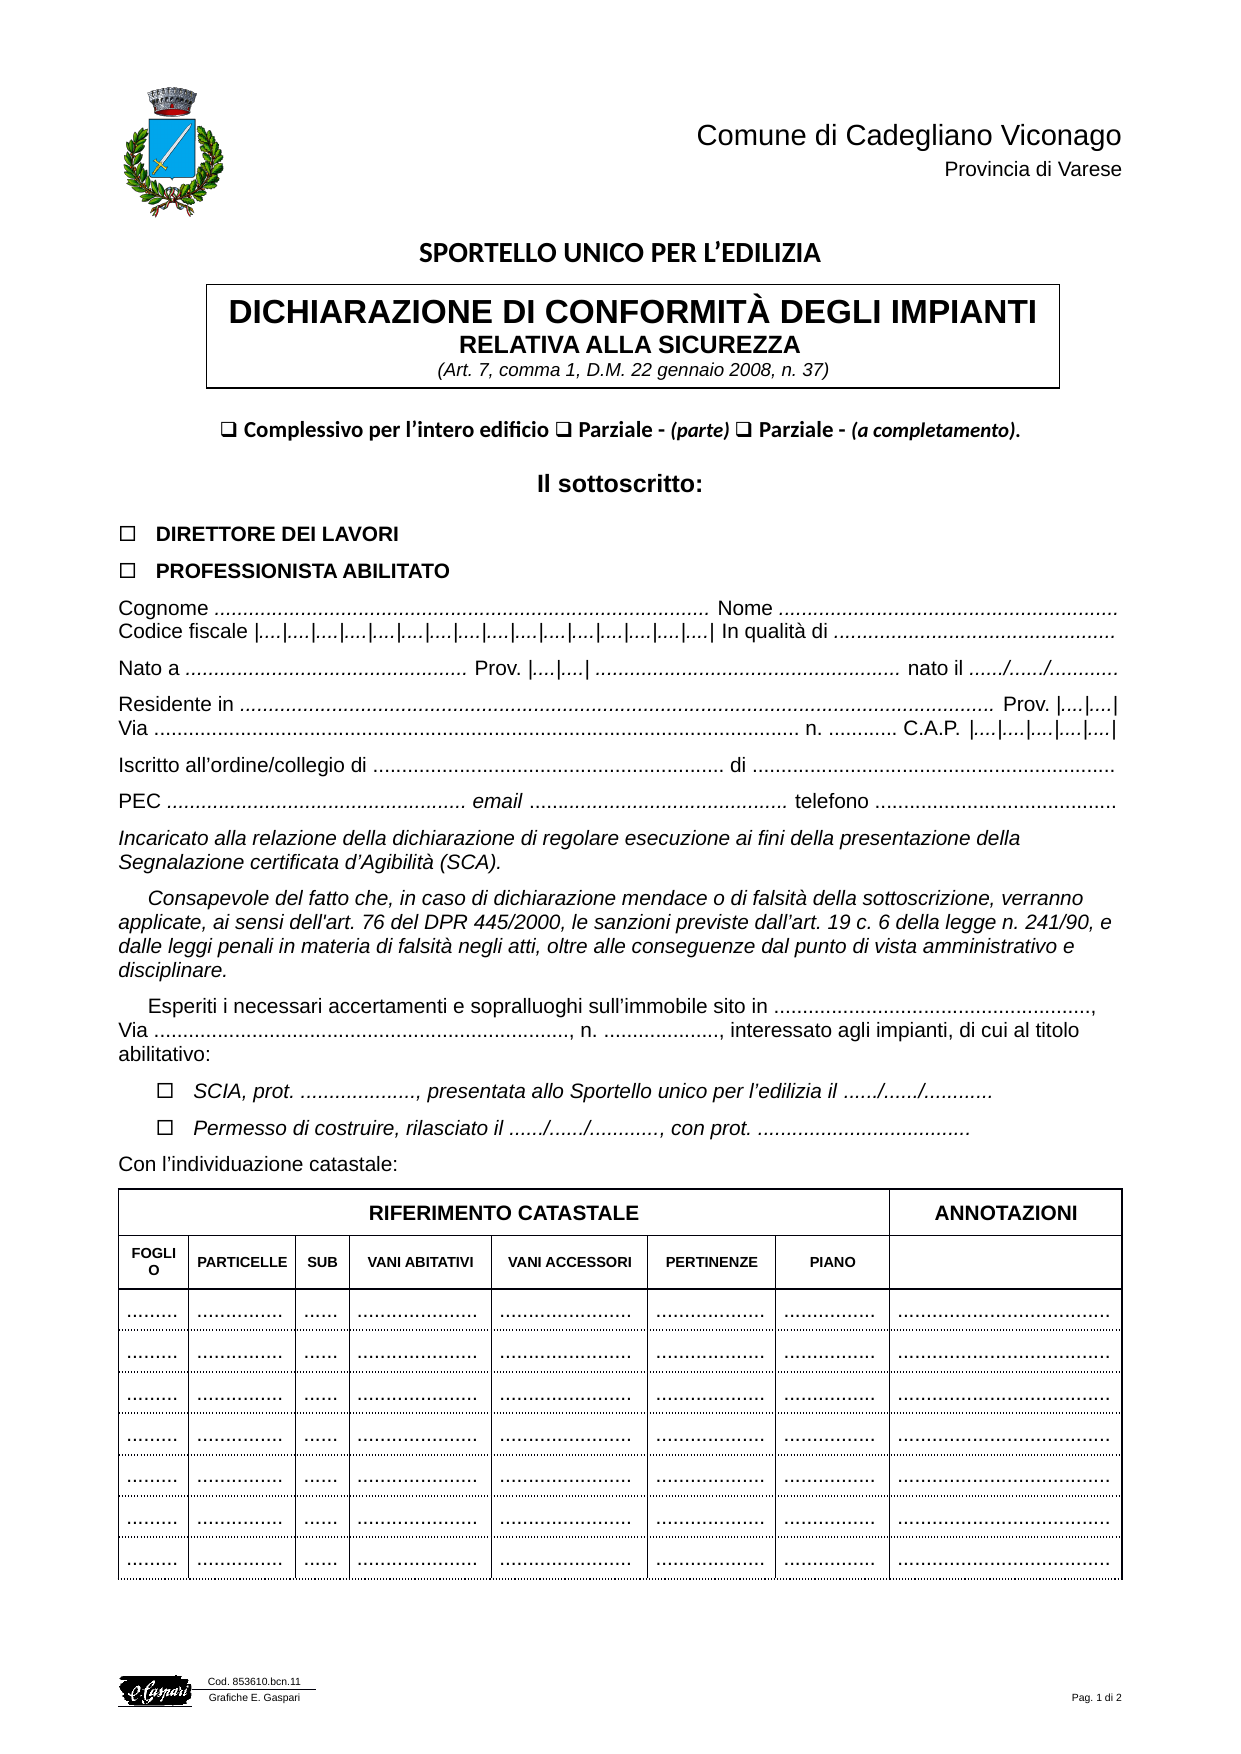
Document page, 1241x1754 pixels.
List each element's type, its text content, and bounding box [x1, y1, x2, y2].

table_cell ................ [776, 1454, 889, 1495]
table_cell ..................... [350, 1536, 491, 1577]
table_cell ..................... [350, 1454, 491, 1495]
table_header ANNOTAZIONI [890, 1190, 1121, 1235]
text Residente in ................................................................................................................................... Prov. |....|....| Via ................................................................................................................ n. ............ C.A.P. |....|....|....|....|....| [118, 692, 1122, 740]
table_cell ...... [296, 1329, 349, 1371]
table_cell ................ [776, 1329, 889, 1371]
table_cell ..................... [350, 1290, 491, 1329]
table_cell [890, 1236, 1121, 1288]
table_cell PERTINENZE [648, 1236, 775, 1288]
text  Complessivo per l’intero edificio  Parziale - (parte)  Parziale - (a completamento). [118, 416, 1122, 443]
table_cell ............... [189, 1495, 295, 1536]
table_header RIFERIMENTO CATASTALE [119, 1190, 889, 1235]
table_cell ................... [648, 1454, 775, 1495]
text Il sottoscritto: [118, 468, 1122, 497]
text Con l’individuazione catastale: [118, 1152, 1122, 1176]
text Consapevole del fatto che, in caso di dichiarazione mendace o di falsità della sottoscrizione, verranno applicate, ai sensi dell'art. 76 del DPR 445/2000, le sanzioni previste dall’art. 19 c. 6 della legge n. 241/90, e dalle leggi penali in materia di falsità negli atti, oltre alle conseguenze dal punto di vista amministrativo e disciplinare. [118, 886, 1122, 982]
table_cell ................ [776, 1290, 889, 1329]
table_cell ............... [189, 1454, 295, 1495]
table_cell ......... [119, 1329, 188, 1371]
table_cell FOGLIO [119, 1236, 188, 1288]
table_cell ......... [119, 1536, 188, 1577]
text Cognome ...................................................................................... Nome ........................................................... Codice fiscale |....|....|....|....|....|....|....|....|....|....|....|....|....|....|....|....| In qualità di ................................................. [118, 595, 1122, 643]
text PEC .................................................... email ............................................. telefono .......................................... [118, 789, 1122, 813]
list PROFESSIONISTA ABILITATO [118, 559, 1122, 583]
table_cell ............... [189, 1536, 295, 1577]
table_cell ................... [648, 1412, 775, 1453]
table_cell ..................................... [890, 1371, 1121, 1412]
table_cell ..................................... [890, 1536, 1121, 1577]
table_cell ..................................... [890, 1329, 1121, 1371]
table_cell ...... [296, 1412, 349, 1453]
table_cell ....................... [492, 1290, 647, 1329]
text Comune di Cadegliano Viconago [224, 118, 1122, 152]
table_cell ................ [776, 1536, 889, 1577]
table_cell ..................... [350, 1412, 491, 1453]
list SCIA, prot. ...................., presentata allo Sportello unico per l’edilizia il ....../....../............ [156, 1079, 1122, 1103]
table_cell ............... [189, 1290, 295, 1329]
table_cell PARTICELLE [189, 1236, 295, 1288]
table_cell ..................................... [890, 1412, 1121, 1453]
table_cell ...... [296, 1290, 349, 1329]
text Iscritto all’ordine/collegio di ............................................................. di ............................................................... [118, 753, 1122, 777]
table_cell ....................... [492, 1536, 647, 1577]
table_cell ................... [648, 1290, 775, 1329]
table_cell VANI ABITATIVI [350, 1236, 491, 1288]
table_cell ....................... [492, 1454, 647, 1495]
table_cell ................ [776, 1495, 889, 1536]
table_cell ................... [648, 1536, 775, 1577]
table_cell ..................................... [890, 1290, 1121, 1329]
table_cell ......... [119, 1454, 188, 1495]
table_cell ......... [119, 1495, 188, 1536]
table_cell ................... [648, 1495, 775, 1536]
table_cell ..................... [350, 1371, 491, 1412]
table_cell ....................... [492, 1412, 647, 1453]
subtitle SPORTELLO UNICO PER L’EDILIZIA [118, 234, 1122, 270]
table_cell ....................... [492, 1495, 647, 1536]
table_cell ......... [119, 1290, 188, 1329]
list Permesso di costruire, rilasciato il ....../....../............, con prot. ..................................... [156, 1115, 1122, 1139]
picture [122, 87, 224, 219]
text Nato a ................................................. Prov. |....|....| ..................................................... nato il ....../....../............ [118, 656, 1122, 680]
table_cell ................ [776, 1371, 889, 1412]
table_cell ..................... [350, 1329, 491, 1371]
table_cell ......... [119, 1412, 188, 1453]
table_cell ................... [648, 1329, 775, 1371]
table_cell ....................... [492, 1371, 647, 1412]
table_cell ....................... [492, 1329, 647, 1371]
text Esperiti i necessari accertamenti e sopralluoghi sull’immobile sito in ......................................................., Via ........................................................................, n. ...................., interessato agli impianti, di cui al titolo abilitativo: [118, 994, 1122, 1066]
table_cell ...... [296, 1371, 349, 1412]
table_cell ...... [296, 1495, 349, 1536]
table_cell ............... [189, 1329, 295, 1371]
text Incaricato alla relazione della dichiarazione di regolare esecuzione ai fini della presentazione della Segnalazione certificata d’Agibilità (SCA). [118, 826, 1122, 873]
table_cell ................... [648, 1371, 775, 1412]
table_cell ..................................... [890, 1454, 1121, 1495]
table_cell PIANO [776, 1236, 889, 1288]
table_cell SUB [296, 1236, 349, 1288]
table_cell ............... [189, 1371, 295, 1412]
table_cell ......... [119, 1371, 188, 1412]
text Provincia di Varese [224, 157, 1122, 181]
table_cell VANI ACCESSORI [492, 1236, 647, 1288]
table_cell ...... [296, 1454, 349, 1495]
picture [118, 1674, 192, 1706]
list DIRETTORE DEI LAVORI [118, 522, 1122, 546]
table_cell ..................................... [890, 1495, 1121, 1536]
table_cell ............... [189, 1412, 295, 1453]
table_cell ...... [296, 1536, 349, 1577]
table_cell ................ [776, 1412, 889, 1453]
table_cell ..................... [350, 1495, 491, 1536]
